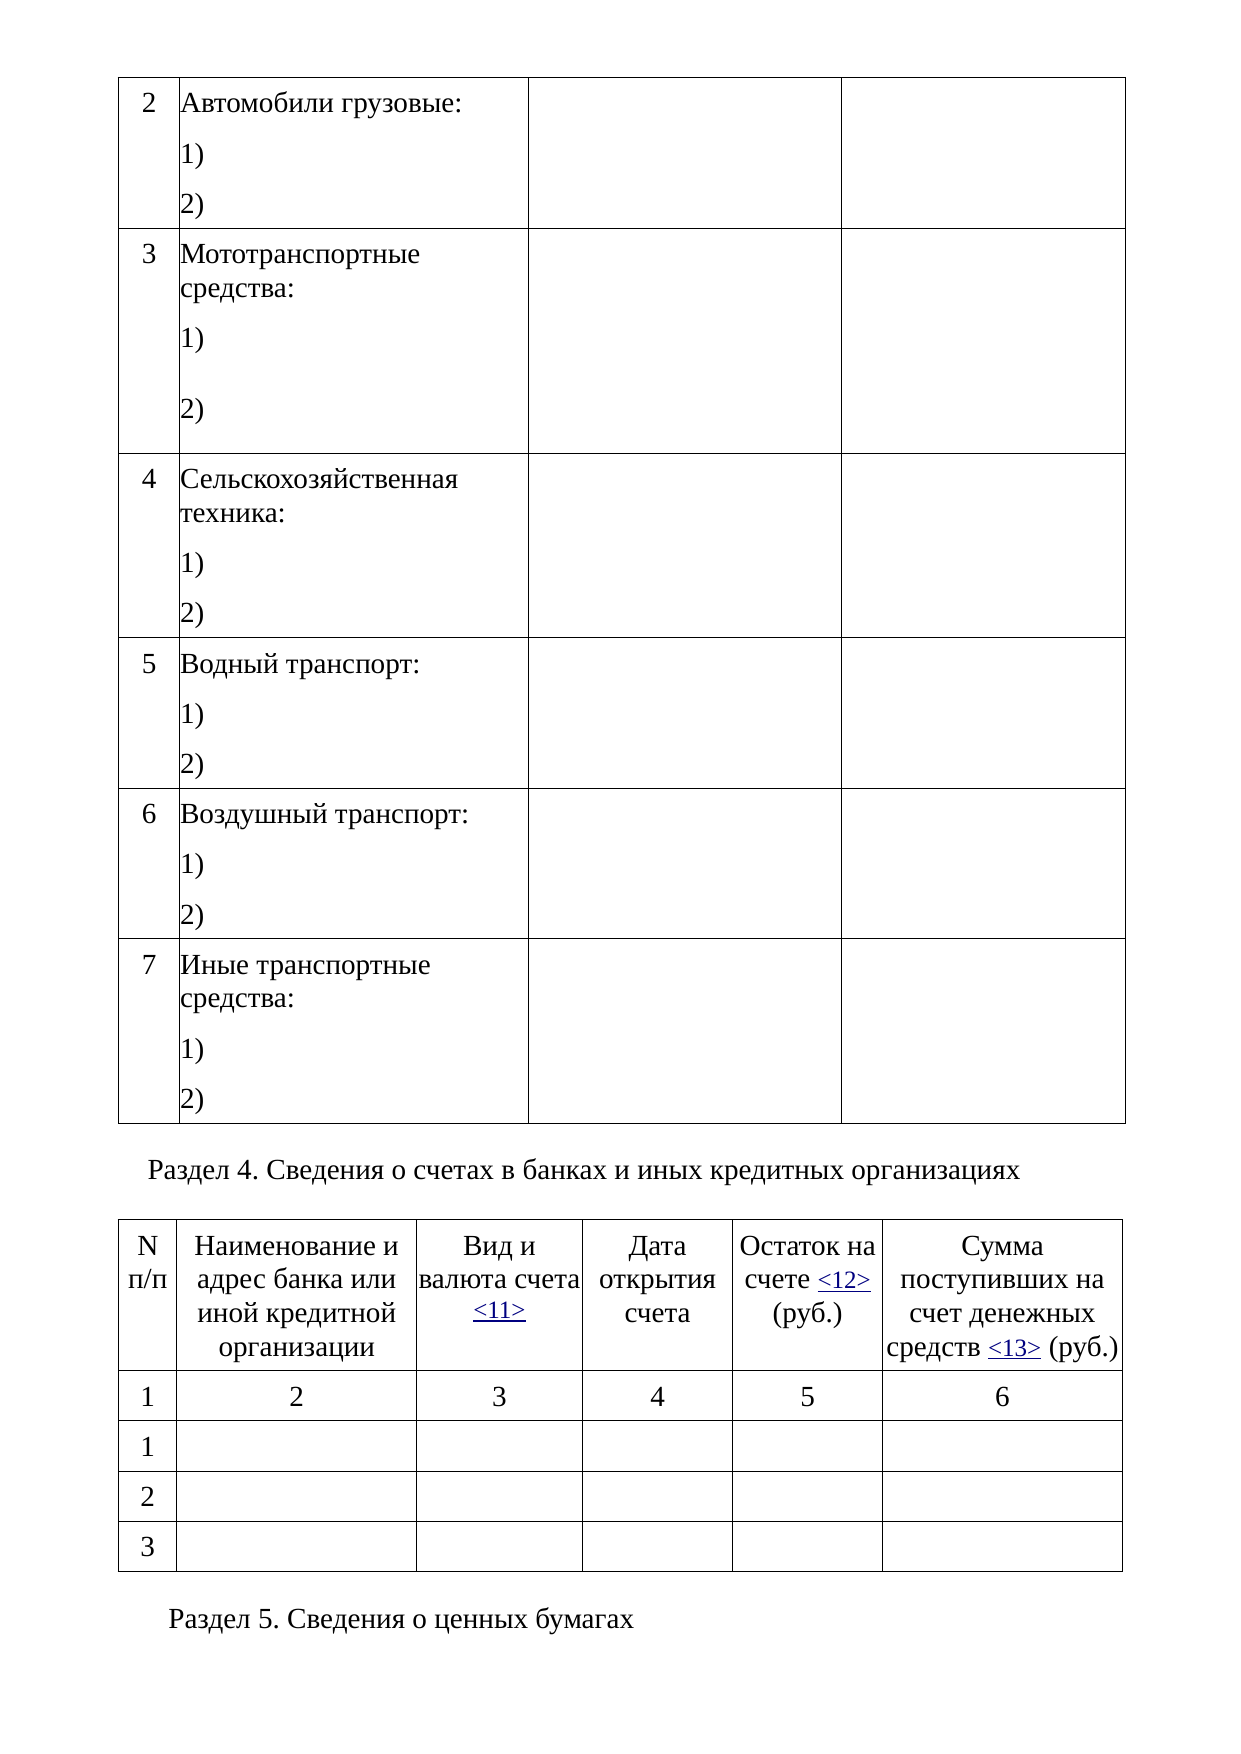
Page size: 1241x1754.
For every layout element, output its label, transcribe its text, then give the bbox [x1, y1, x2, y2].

table_cell 4 [583, 1371, 732, 1420]
table_cell 1 [119, 1421, 176, 1471]
table_cell Воздушный транспорт: [180, 789, 528, 838]
table_cell [529, 888, 841, 938]
table_cell [529, 229, 841, 453]
table_cell [583, 1472, 732, 1521]
table_cell [842, 687, 1125, 737]
table_cell [529, 838, 841, 888]
table_header Дата открытия счета [583, 1220, 732, 1370]
table_cell [842, 1072, 1125, 1122]
table_cell 2 [119, 78, 179, 227]
table_cell 2) [180, 382, 528, 453]
table_cell [842, 638, 1125, 687]
table_cell [529, 789, 841, 838]
table_cell [842, 587, 1125, 637]
table_cell 2 [119, 1472, 176, 1521]
table_cell 3 [119, 1522, 176, 1571]
table_cell [733, 1472, 882, 1521]
table_cell [529, 587, 841, 637]
table_cell [529, 638, 841, 687]
table_cell 1) [180, 311, 528, 382]
table_cell 6 [119, 789, 179, 938]
table_header Сумма поступивших на счет денежных средств <13> (руб.) [883, 1220, 1122, 1370]
table_cell [529, 1022, 841, 1072]
table_cell 2) [180, 587, 528, 637]
table_cell [883, 1472, 1122, 1521]
table_cell 6 [883, 1371, 1122, 1420]
table_cell [529, 1072, 841, 1122]
table_cell [177, 1522, 416, 1571]
table_cell 2) [180, 177, 528, 227]
table_cell [883, 1421, 1122, 1471]
table_cell 2) [180, 738, 528, 788]
table_cell Иные транспортные средства: [180, 939, 528, 1022]
table_cell [842, 454, 1125, 537]
table_cell [583, 1421, 732, 1471]
table_cell [529, 939, 841, 1022]
table_cell [417, 1472, 582, 1521]
table_cell [733, 1421, 882, 1471]
table_cell 3 [417, 1371, 582, 1420]
table_cell [583, 1522, 732, 1571]
table_header Наименование и адрес банка или иной кредитной организации [177, 1220, 416, 1370]
table_cell 2) [180, 888, 528, 938]
table_header N п/п [119, 1220, 176, 1370]
table_cell Сельскохозяйственная техника: [180, 454, 528, 537]
table_cell 1) [180, 838, 528, 888]
table_cell [529, 537, 841, 587]
table_cell [842, 78, 1125, 227]
table_cell 4 [119, 454, 179, 637]
table_cell [529, 454, 841, 537]
table_cell 1) [180, 127, 528, 177]
table_cell 1) [180, 537, 528, 587]
table_cell [842, 888, 1125, 938]
table_cell Водный транспорт: [180, 638, 528, 687]
table_cell [842, 738, 1125, 788]
table_cell 2) [180, 1072, 528, 1122]
table_cell [177, 1472, 416, 1521]
table_cell [177, 1421, 416, 1471]
table_cell [733, 1522, 882, 1571]
table_cell [529, 687, 841, 737]
table_cell 1) [180, 687, 528, 737]
table_cell [883, 1522, 1122, 1571]
table_cell 5 [119, 638, 179, 788]
table_cell 5 [733, 1371, 882, 1420]
table_header Остаток на счете <12> (руб.) [733, 1220, 882, 1370]
table_cell Автомобили грузовые: [180, 78, 528, 127]
table_cell 1 [119, 1371, 176, 1420]
table_cell [842, 789, 1125, 838]
table_cell [842, 537, 1125, 587]
table_cell [417, 1522, 582, 1571]
table_cell Мототранспортные средства: [180, 229, 528, 311]
table_cell [529, 78, 841, 227]
text Раздел 4. Сведения о счетах в банках и иных кредитных организациях [118, 1152, 1163, 1186]
table_cell 7 [119, 939, 179, 1122]
table_cell [842, 1022, 1125, 1072]
table_cell [842, 838, 1125, 888]
table_cell [417, 1421, 582, 1471]
table_cell 3 [119, 229, 179, 453]
table_header Вид и валюта счета <11> [417, 1220, 582, 1370]
table_cell [842, 939, 1125, 1022]
text Раздел 5. Сведения о ценных бумагах [118, 1601, 1163, 1634]
table_cell 2 [177, 1371, 416, 1420]
table_cell [842, 229, 1125, 453]
table_cell [529, 738, 841, 788]
table_cell 1) [180, 1022, 528, 1072]
